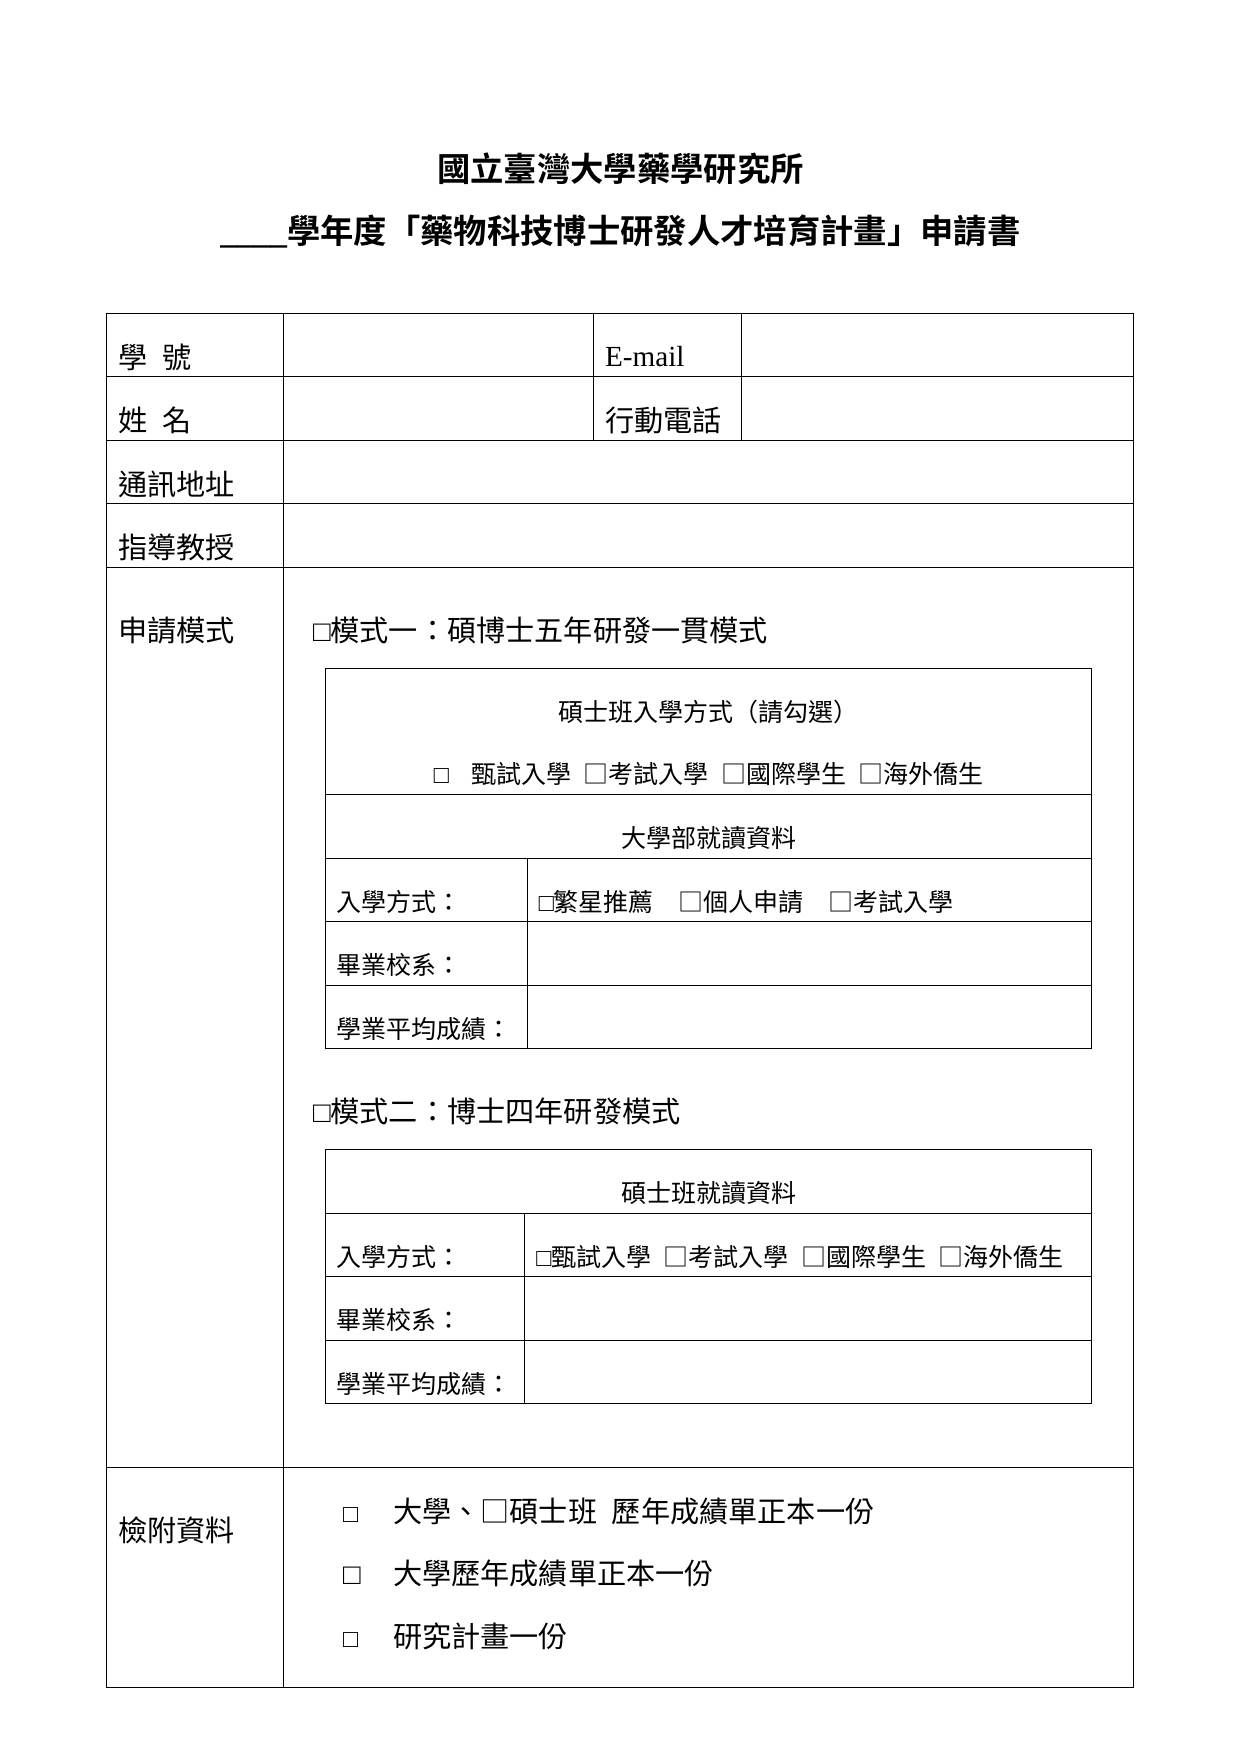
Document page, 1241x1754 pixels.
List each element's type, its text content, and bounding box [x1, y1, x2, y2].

table_cell □繁星推薦 □個人申請 □考試入學 [528, 859, 1091, 921]
table_header E-mail [594, 314, 741, 376]
table_cell [742, 377, 1133, 440]
table_header 學 號 [107, 314, 283, 376]
table_cell [284, 504, 1133, 567]
table_cell 甄試入學 □考試入學 □國際學生 □海外僑生 [326, 731, 1091, 794]
table_cell 入學方式： [326, 859, 527, 921]
table_header 碩士班就讀資料 [326, 1150, 1091, 1213]
table_cell 畢業校系： [326, 1277, 524, 1340]
table_cell 行動電話 [594, 377, 741, 440]
table_cell [284, 377, 593, 440]
table_cell [528, 986, 1091, 1048]
table_cell 姓 名 [107, 377, 283, 440]
table_cell 大學部就讀資料 [326, 795, 1091, 857]
table_cell [525, 1277, 1091, 1340]
table_cell 申請模式 [107, 568, 283, 1467]
table_cell □甄試入學 □考試入學 □國際學生 □海外僑生 [525, 1214, 1091, 1276]
table_header 碩士班入學方式（請勾選） [326, 669, 1091, 731]
table_cell [284, 441, 1133, 503]
table_cell 指導教授 [107, 504, 283, 567]
table_cell [528, 922, 1091, 984]
text ____學年度「藥物科技博士研發人才培育計畫」申請書 [118, 188, 1122, 250]
table_cell 畢業校系： [326, 922, 527, 984]
table_cell 大學、□碩士班 歷年成績單正本一份 大學歷年成績單正本一份 研究計畫一份 學術研究成果證明(期刊論文、會議論文、研究報告等)：____件 其他特殊表現證明(無者免附)：______件 申請中或已申請通過之獎學金清冊(含金額) ：______件 切結書 [284, 1468, 1133, 1687]
table_cell 檢附資料 [107, 1468, 283, 1687]
table_cell 入學方式： [326, 1214, 524, 1276]
text 國立臺灣大學藥學研究所 [118, 125, 1122, 188]
table_header [284, 314, 593, 376]
table_cell 學業平均成績： [326, 1341, 524, 1403]
table_cell [525, 1341, 1091, 1403]
table_cell □模式一：碩博士五年研發一貫模式 □模式二：博士四年研發模式 [284, 568, 1133, 1467]
table_cell 學業平均成績： [326, 986, 527, 1048]
table_header [742, 314, 1133, 376]
table_cell 通訊地址 [107, 441, 283, 503]
